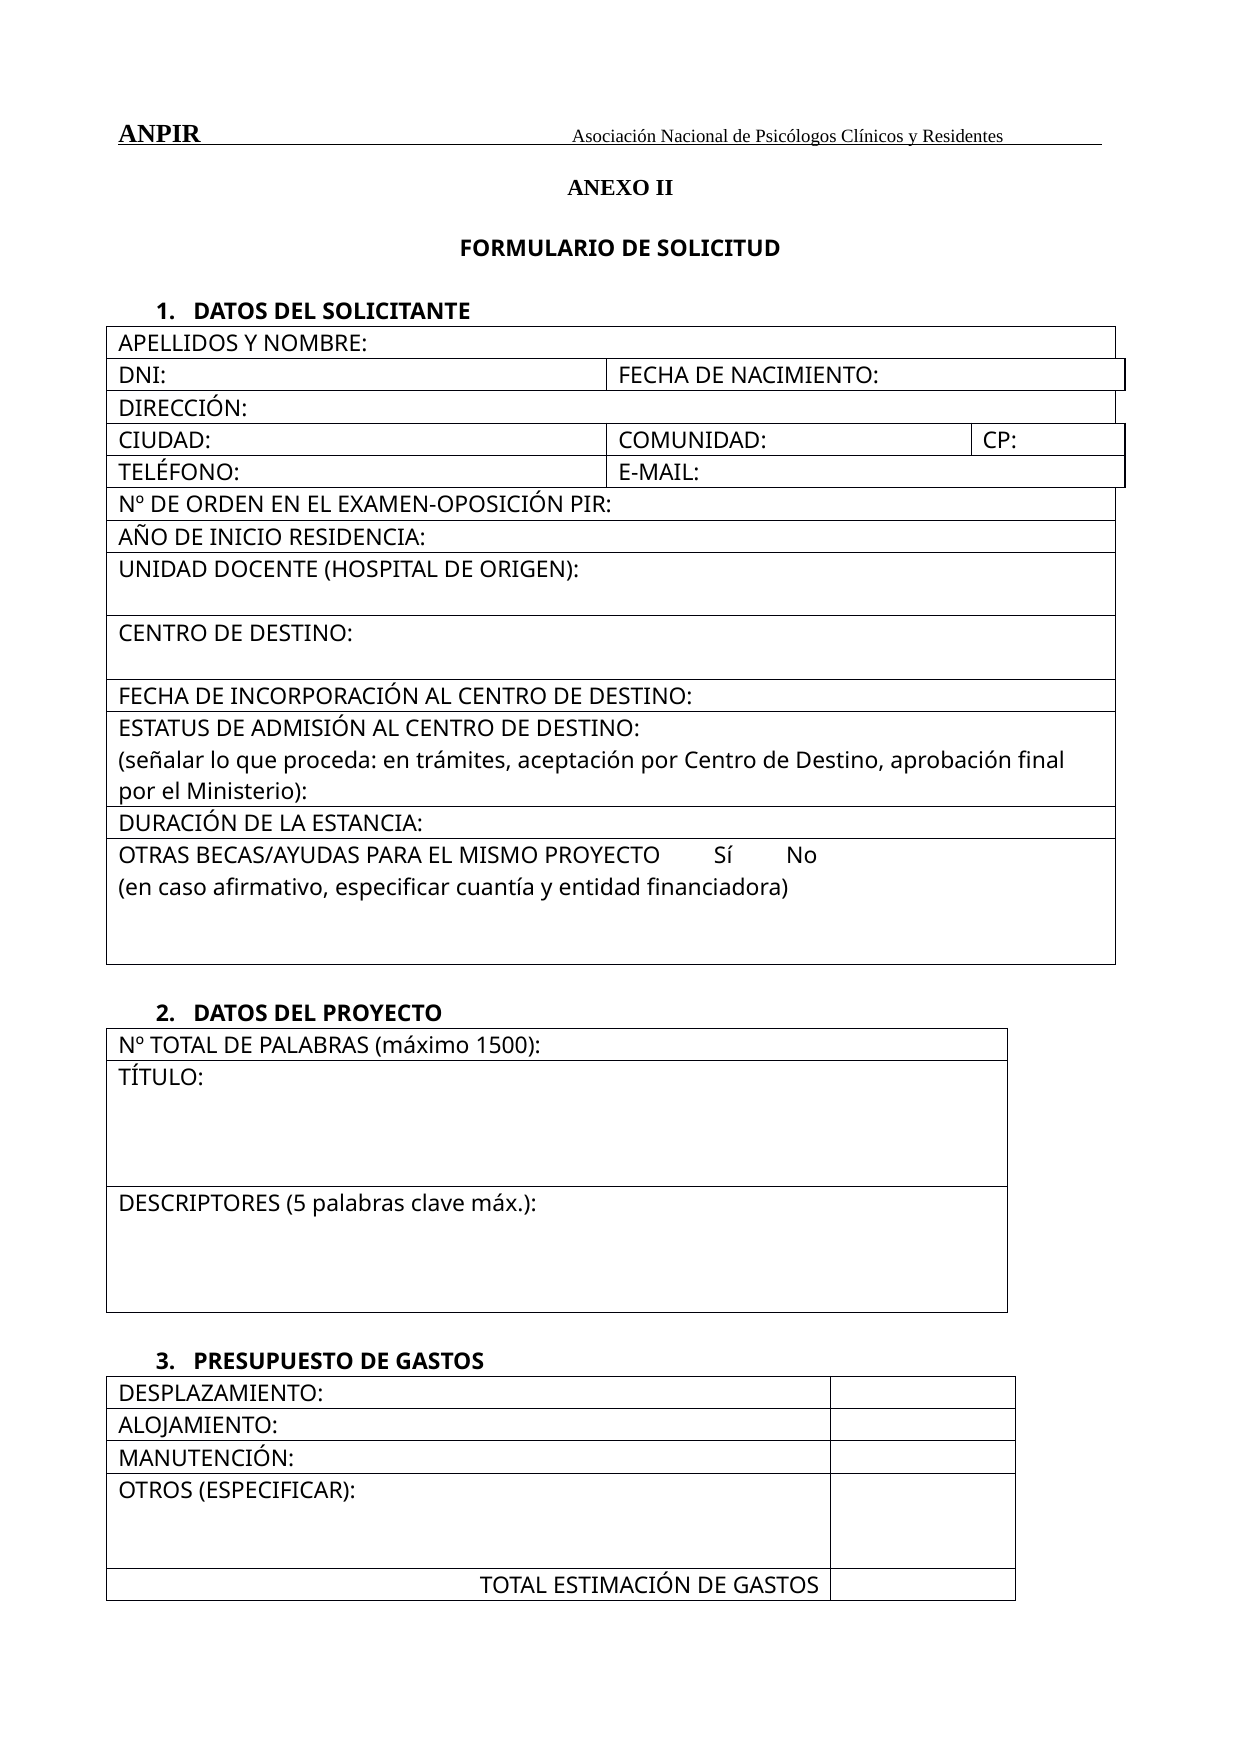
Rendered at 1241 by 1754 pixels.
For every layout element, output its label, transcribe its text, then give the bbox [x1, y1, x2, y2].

table_header APELLIDOS Y NOMBRE: [107, 327, 1115, 358]
table_cell AÑO DE INICIO RESIDENCIA: [107, 521, 1115, 552]
table_cell CENTRO DE DESTINO: [107, 616, 1115, 679]
table_cell FECHA DE NACIMIENTO: [607, 359, 1124, 390]
table_cell [831, 1474, 1015, 1567]
table_header [1116, 326, 1125, 358]
table_cell CIUDAD: [107, 424, 606, 455]
table_cell [1116, 838, 1125, 964]
table_cell [1116, 520, 1125, 552]
table_cell TOTAL ESTIMACIÓN DE GASTOS [107, 1569, 830, 1600]
text FORMULARIO DE SOLICITUD [118, 232, 1122, 263]
table_cell [1116, 679, 1125, 711]
table_cell DNI: [107, 359, 606, 390]
table_cell Nº DE ORDEN EN EL EXAMEN-OPOSICIÓN PIR: [107, 488, 1115, 519]
table_header Nº TOTAL DE PALABRAS (máximo 1500): [107, 1029, 1007, 1060]
list PRESUPUESTO DE GASTOS [156, 1344, 1122, 1376]
table_cell [1116, 806, 1125, 838]
table_cell FECHA DE INCORPORACIÓN AL CENTRO DE DESTINO: [107, 680, 1115, 711]
table_cell ESTATUS DE ADMISIÓN AL CENTRO DE DESTINO: (señalar lo que proceda: en trámites, aceptación por Centro de Destino, aprobación final por el Ministerio): [107, 712, 1115, 806]
table_cell TÍTULO: [107, 1061, 1007, 1186]
list DATOS DEL SOLICITANTE [156, 294, 1122, 326]
table_cell [1116, 552, 1125, 615]
table_cell TELÉFONO: [107, 456, 606, 487]
table_cell E-MAIL: [607, 456, 1124, 487]
table_cell OTRAS BECAS/AYUDAS PARA EL MISMO PROYECTO Sí No (en caso afirmativo, especificar cuantía y entidad financiadora) [107, 839, 1115, 964]
table_cell [1116, 488, 1125, 519]
list DATOS DEL PROYECTO [156, 997, 1122, 1028]
table_cell ALOJAMIENTO: [107, 1409, 830, 1440]
table_cell [1116, 711, 1125, 806]
text ANEXO II [118, 174, 1122, 201]
table_header DESPLAZAMIENTO: [107, 1377, 830, 1408]
table_cell COMUNIDAD: [607, 424, 971, 455]
table_cell [1116, 615, 1125, 679]
table_cell MANUTENCIÓN: [107, 1441, 830, 1473]
table_cell DURACIÓN DE LA ESTANCIA: [107, 807, 1115, 838]
table_cell [831, 1441, 1015, 1473]
table_cell CP: [972, 424, 1124, 455]
table_header [831, 1377, 1015, 1408]
table_cell DIRECCIÓN: [107, 391, 1115, 423]
table_cell UNIDAD DOCENTE (HOSPITAL DE ORIGEN): [107, 553, 1115, 615]
table_cell [1116, 391, 1125, 423]
table_cell OTROS (ESPECIFICAR): [107, 1474, 830, 1567]
text ANPIR Asociación Nacional de Psicólogos Clínicos y Residentes [118, 118, 1122, 148]
table_cell DESCRIPTORES (5 palabras clave máx.): [107, 1187, 1007, 1312]
table_cell [831, 1569, 1015, 1600]
table_cell [831, 1409, 1015, 1440]
